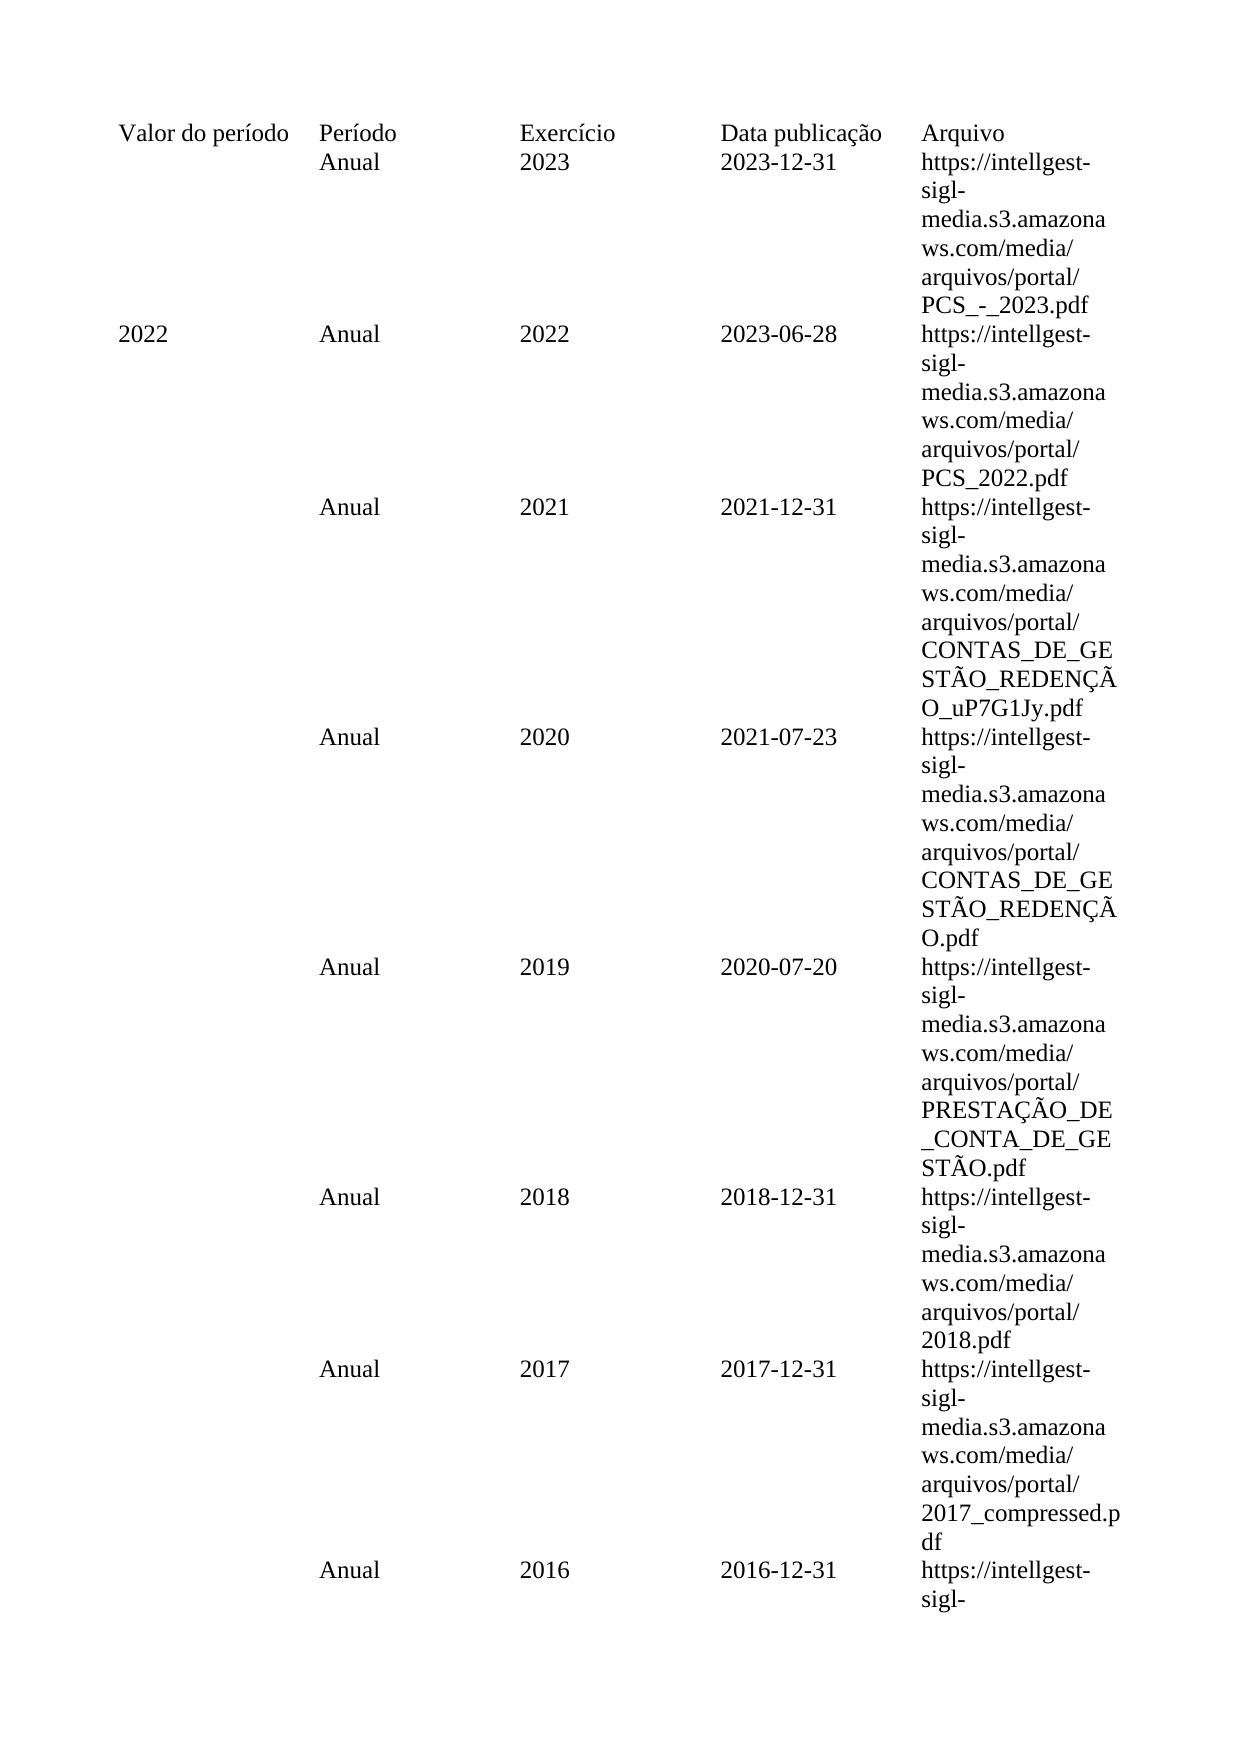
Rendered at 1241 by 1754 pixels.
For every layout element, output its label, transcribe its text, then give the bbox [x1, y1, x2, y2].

table_header Data publicação [720, 118, 921, 147]
table_cell https://intellgest-sigl-media.s3.amazonaws.com/media/arquivos/portal/2017_compressed.pdf [921, 1354, 1122, 1556]
table_cell 2021-12-31 [720, 492, 921, 722]
table_cell https://intellgest-sigl-media.s3.amazonaws.com/media/arquivos/portal/CONTAS_DE_GESTÃO_REDENÇÃO.pdf [921, 722, 1122, 952]
table_cell 2021-07-23 [720, 722, 921, 952]
table_header Valor do período [118, 118, 319, 147]
table_cell 2017-12-31 [720, 1354, 921, 1556]
table_cell Anual [319, 952, 519, 1182]
table_cell [118, 1182, 319, 1354]
table_cell 2023 [520, 147, 720, 319]
table_header Exercício [520, 118, 720, 147]
table_cell Anual [319, 1182, 519, 1354]
table_cell [118, 492, 319, 722]
table_cell 2020 [520, 722, 720, 952]
table_cell [118, 1354, 319, 1556]
table_cell [118, 1556, 319, 1613]
table_cell 2017 [520, 1354, 720, 1556]
table_cell https://intellgest-sigl- [921, 1556, 1122, 1613]
table_cell Anual [319, 492, 519, 722]
table_cell Anual [319, 1556, 519, 1613]
table_cell 2020-07-20 [720, 952, 921, 1182]
table_cell 2016 [520, 1556, 720, 1613]
table_header Arquivo [921, 118, 1122, 147]
table_cell Anual [319, 722, 519, 952]
table_cell 2018 [520, 1182, 720, 1354]
table_cell 2018-12-31 [720, 1182, 921, 1354]
table_cell [118, 722, 319, 952]
table_cell 2016-12-31 [720, 1556, 921, 1613]
table_header Período [319, 118, 519, 147]
table_cell 2023-06-28 [720, 319, 921, 492]
table_cell [118, 952, 319, 1182]
table_cell 2023-12-31 [720, 147, 921, 319]
table_cell 2022 [520, 319, 720, 492]
table_cell [118, 147, 319, 319]
table_cell 2019 [520, 952, 720, 1182]
table_cell https://intellgest-sigl-media.s3.amazonaws.com/media/arquivos/portal/PCS_2022.pdf [921, 319, 1122, 492]
table_cell Anual [319, 319, 519, 492]
table_cell Anual [319, 1354, 519, 1556]
table_cell https://intellgest-sigl-media.s3.amazonaws.com/media/arquivos/portal/2018.pdf [921, 1182, 1122, 1354]
table_cell 2021 [520, 492, 720, 722]
table_cell Anual [319, 147, 519, 319]
table_cell 2022 [118, 319, 319, 492]
table_cell https://intellgest-sigl-media.s3.amazonaws.com/media/arquivos/portal/CONTAS_DE_GESTÃO_REDENÇÃO_uP7G1Jy.pdf [921, 492, 1122, 722]
table_cell https://intellgest-sigl-media.s3.amazonaws.com/media/arquivos/portal/PRESTAÇÃO_DE_CONTA_DE_GESTÃO.pdf [921, 952, 1122, 1182]
table_cell https://intellgest-sigl-media.s3.amazonaws.com/media/arquivos/portal/PCS_-_2023.pdf [921, 147, 1122, 319]
